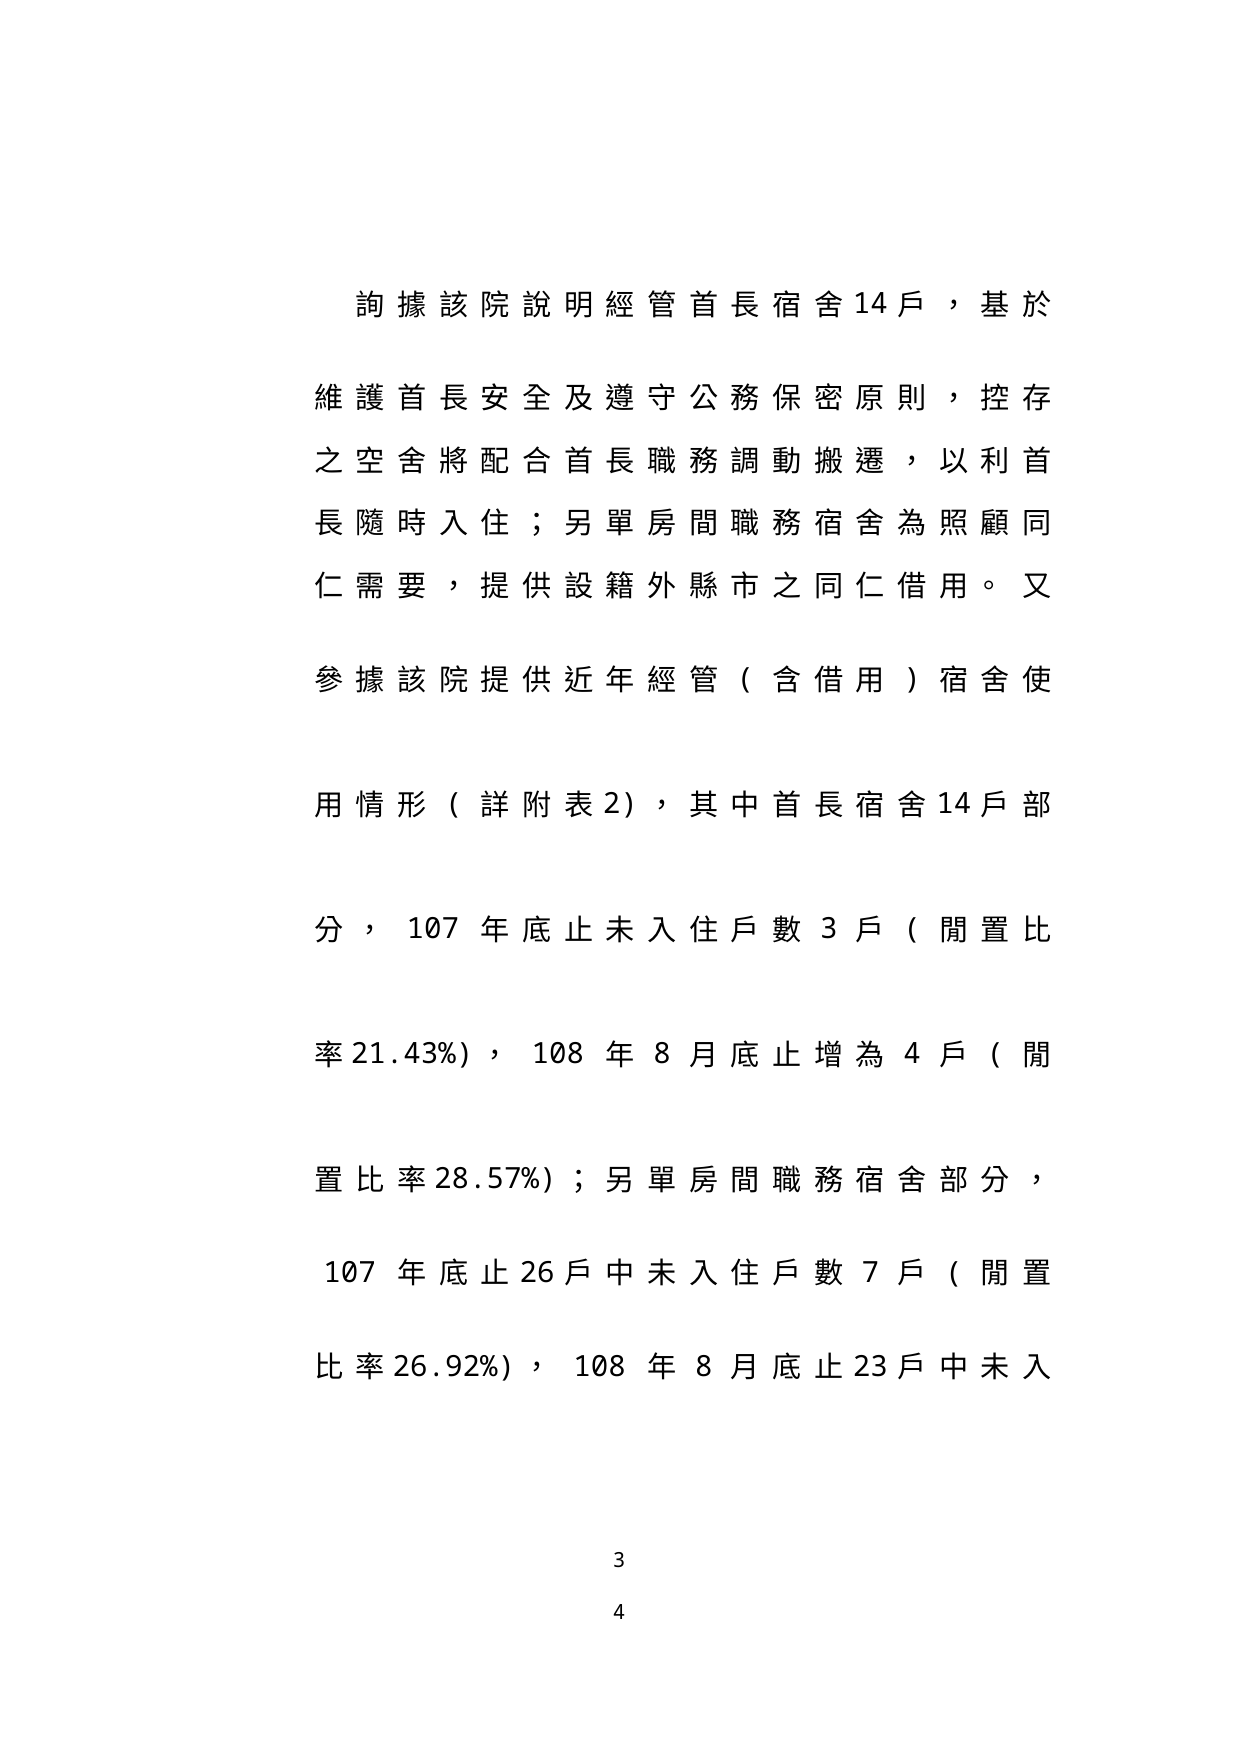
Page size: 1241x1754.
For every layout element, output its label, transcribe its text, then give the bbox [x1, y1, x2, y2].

text 詢據該院說明經管首長宿舍14戶，基於維護首長安全及遵守公務保密原則，控存之空舍將配合首長職務調動搬遷，以利首長隨時入住；另單房間職務宿舍為照顧同仁需要，提供設籍外縣市之同仁借用。又參據該院提供近年經管(含借用)宿舍使用情形(詳附表2)，其中首長宿舍14戶部分，107年底止未入住戶數3戶(閒置比率21.43%)，108年8月底止增為4戶(閒置比率28.57%)；另單房間職務宿舍部分，107年底止26戶中未入住戶數7戶(閒置比率26.92%)，108年8月底止23戶中未入 [271, 229, 1058, 1417]
